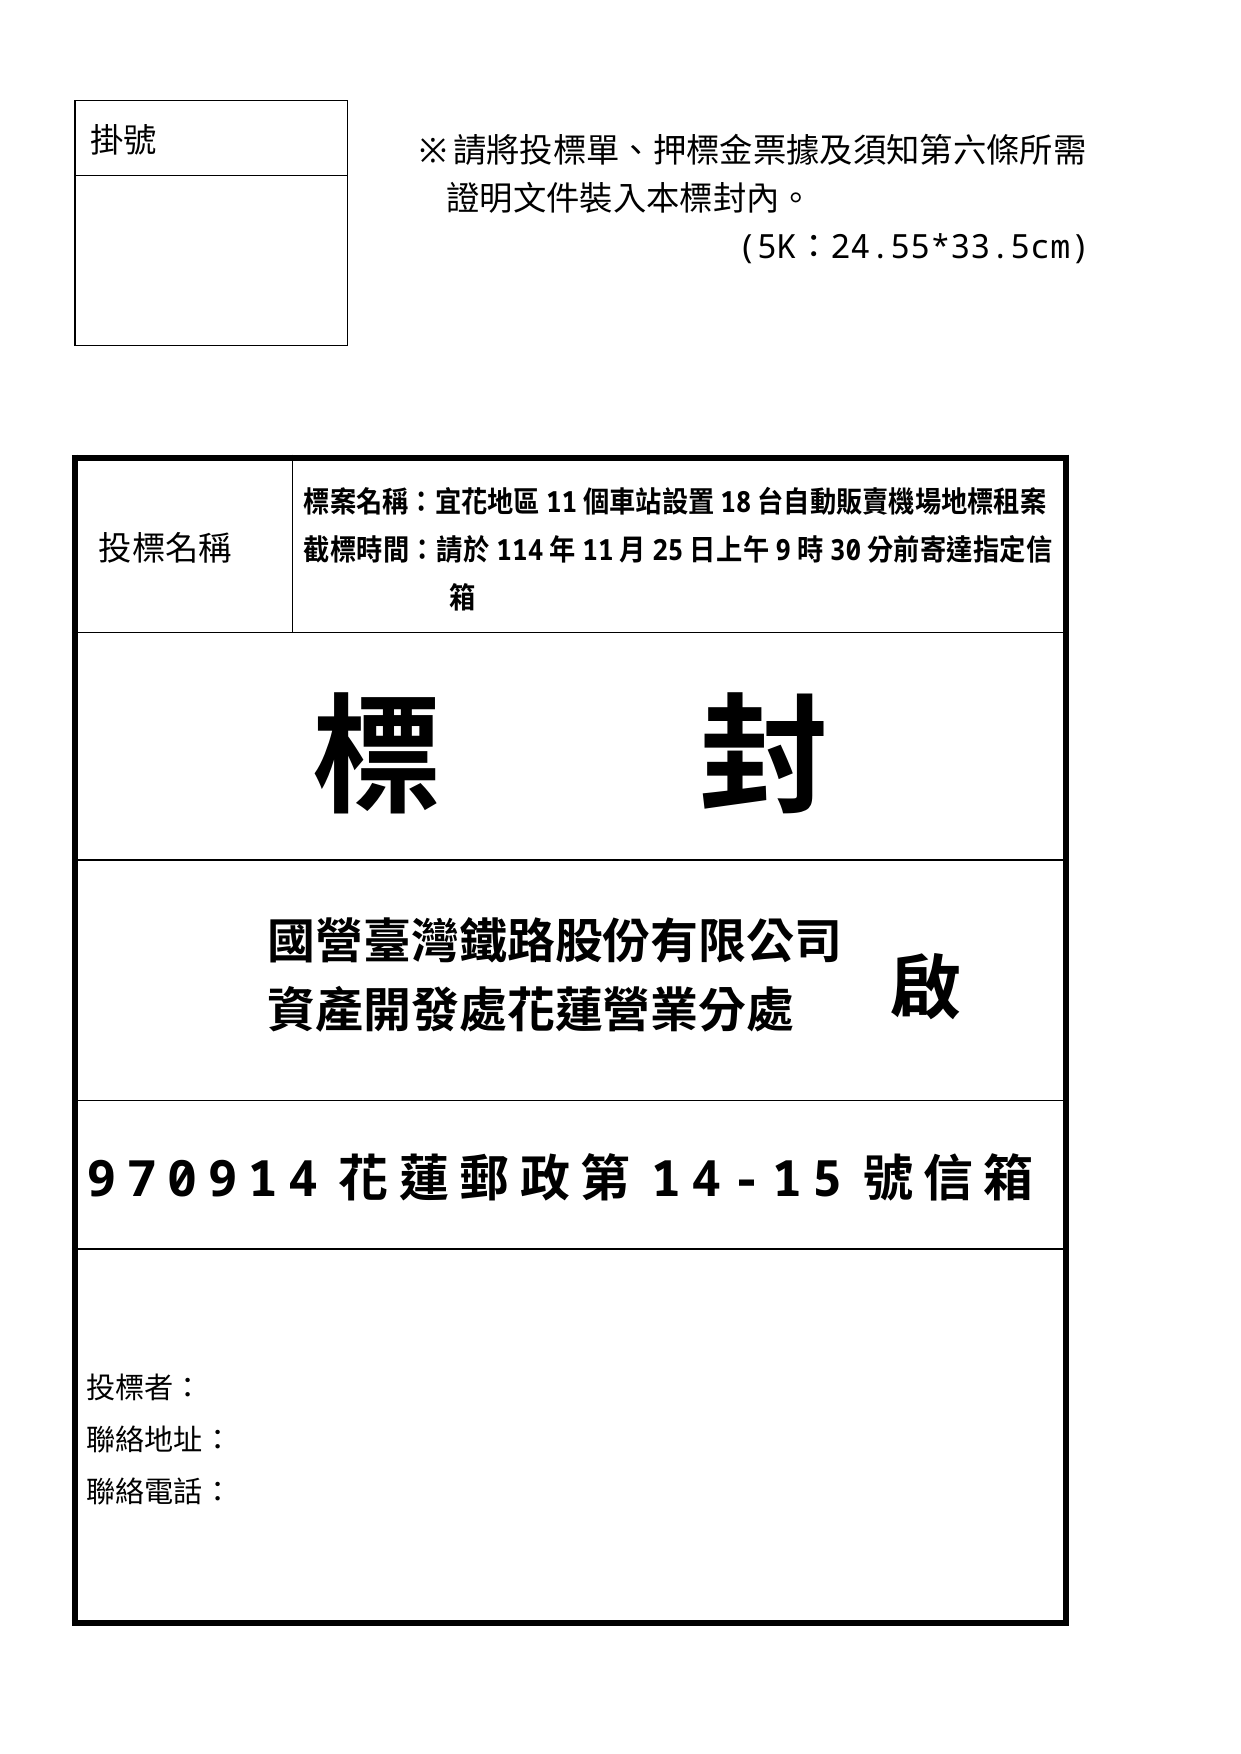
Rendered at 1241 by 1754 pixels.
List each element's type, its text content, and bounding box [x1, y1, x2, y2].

table_header 掛號 [76, 101, 347, 175]
table_cell [76, 176, 347, 345]
table_cell 970914花蓮郵政第14-15號信箱 [78, 1101, 1063, 1248]
table_cell 投標者： 聯絡地址： 聯絡電話： [78, 1250, 1063, 1619]
text (5K：24.55*33.5cm) [413, 220, 1090, 269]
table_cell 國營臺灣鐵路股份有限公司資產開發處花蓮營業分處 啟 [78, 861, 1063, 1099]
text ※請將投標單、押標金票據及須知第六條所需 證明文件裝入本標封內。 [413, 124, 1090, 220]
table_header 投標名稱 [78, 461, 292, 632]
table_cell 標 封 [78, 633, 1063, 859]
table_header 標案名稱：宜花地區11個車站設置18台自動販賣機場地標租案 截標時間：請於114年11月25日上午9時30分前寄達指定信箱 [293, 461, 1063, 632]
